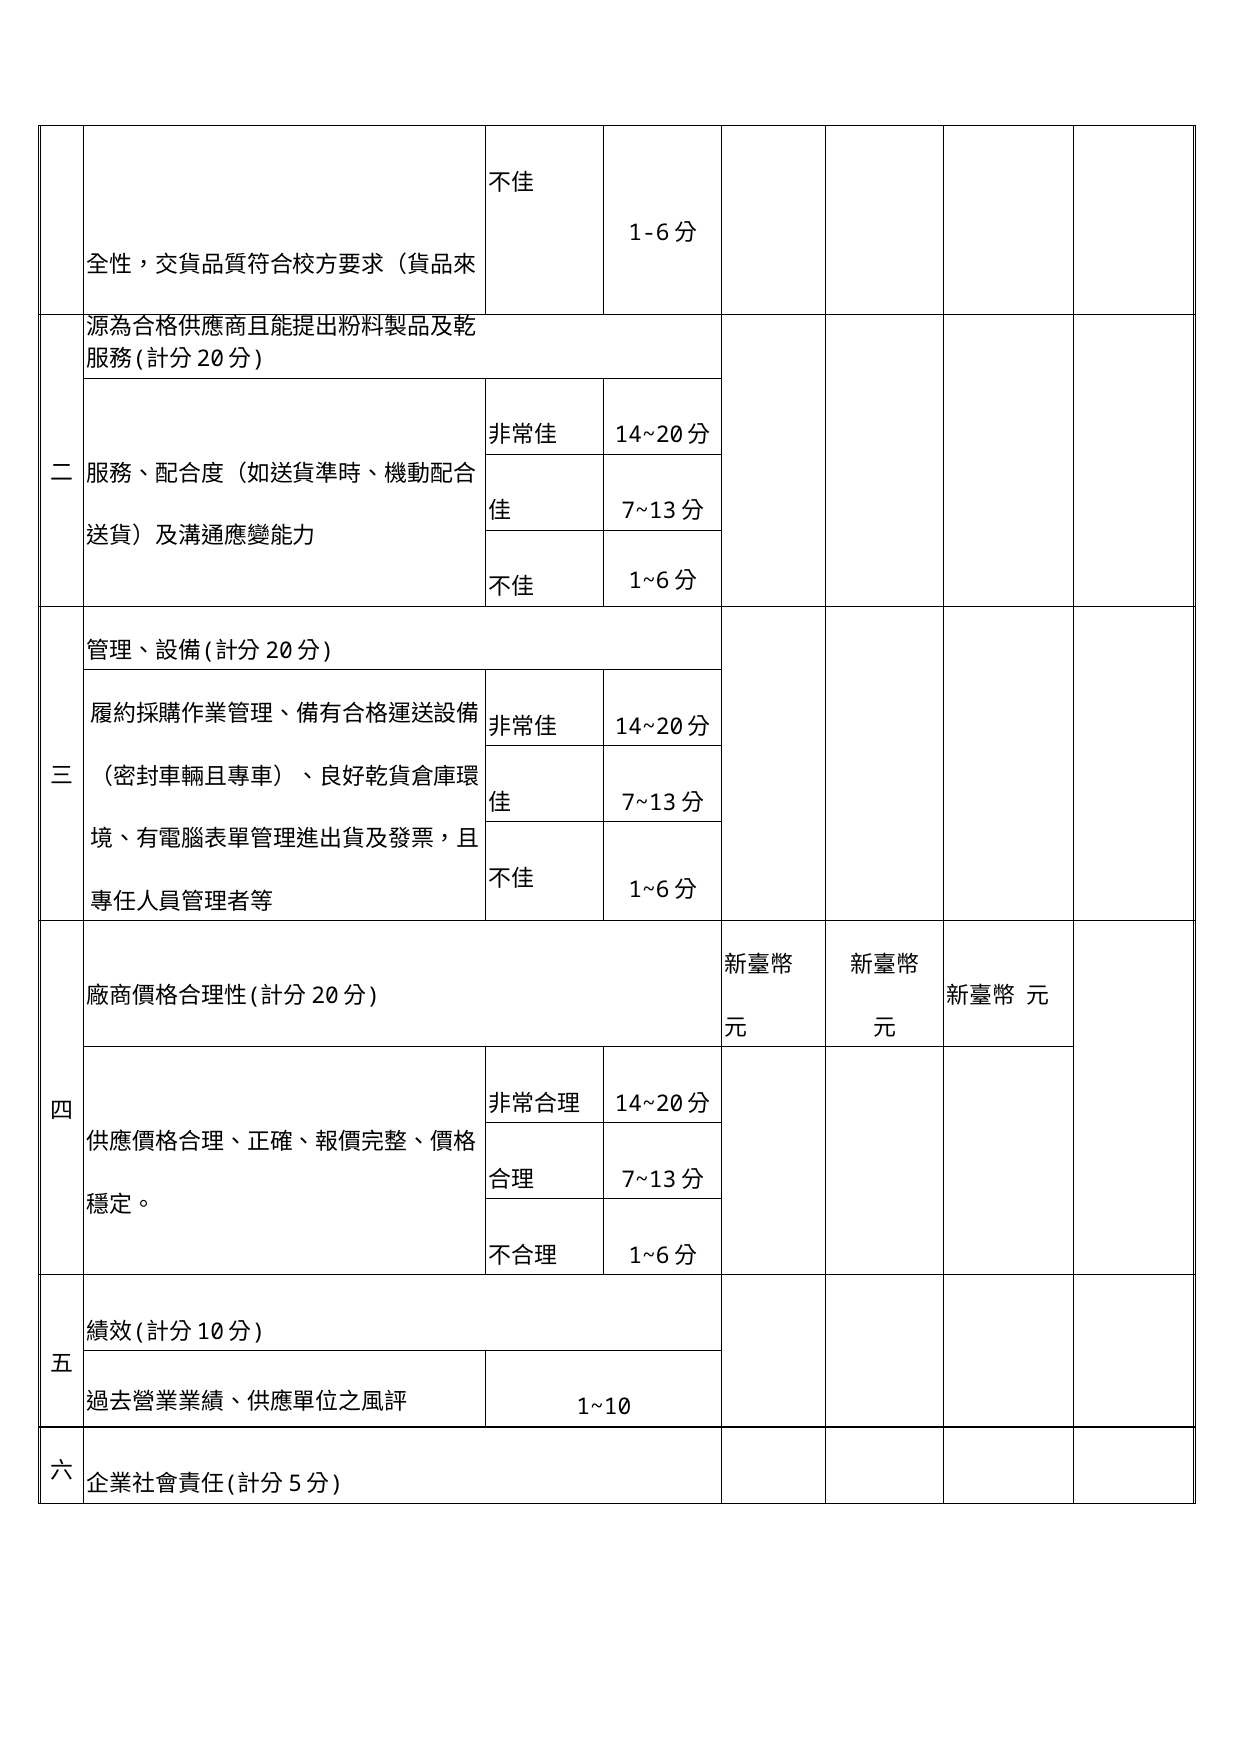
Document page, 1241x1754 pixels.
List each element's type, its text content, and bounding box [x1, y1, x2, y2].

table_cell 管理、設備(計分20分) [84, 607, 721, 669]
table_cell [41, 126, 83, 314]
table_cell [944, 1047, 1073, 1274]
table_cell 服務、配合度（如送貨準時、機動配合送貨）及溝通應變能力 [84, 379, 485, 606]
table_cell 履約採購作業管理、備有合格運送設備（密封車輛且專車）、良好乾貨倉庫環境、有電腦表單管理進出貨及發票，且專任人員管理者等 [84, 670, 485, 920]
table_cell 7~13分 [604, 1123, 721, 1198]
table_cell [826, 126, 943, 314]
table_cell 不佳 [486, 822, 603, 920]
table_cell [1074, 126, 1193, 314]
table_cell [722, 1428, 825, 1502]
table_cell 14~20分 [604, 1047, 721, 1122]
table_cell 1~6分 [604, 822, 721, 920]
table_cell [944, 1275, 1073, 1426]
table_cell 新臺幣 元 [722, 921, 825, 1046]
table_cell 1~6分 [604, 1199, 721, 1274]
table_cell 二 [41, 315, 83, 606]
table_cell [1074, 315, 1193, 606]
table_cell [826, 1047, 943, 1274]
table_cell 績效(計分10分) [84, 1275, 721, 1350]
table_cell [826, 607, 943, 920]
table_cell 廠商價格合理性(計分20分) [84, 921, 721, 1046]
table_cell 合理 [486, 1123, 603, 1198]
table_cell 不佳 [486, 126, 603, 314]
table_cell 非常佳 [486, 670, 603, 745]
table_cell [1074, 921, 1193, 1274]
table_cell [944, 607, 1073, 920]
table_cell 14~20分 [604, 670, 721, 745]
table_cell [1074, 1428, 1193, 1502]
table_cell 不合理 [486, 1199, 603, 1274]
table_cell [826, 1428, 943, 1502]
table_cell 1~6分 [604, 531, 721, 606]
table_cell 非常佳 [486, 379, 603, 453]
table_cell [944, 1428, 1073, 1502]
table_cell 廠商之菜單由營養師開立且符合3章1Q或相關單位檢驗合格之產品衛生安全性，交貨品質符合校方要求（貨品來源為合格供應商且能提出粉料製品及乾貨生菌數檢驗報告） [84, 126, 485, 314]
table_cell 新臺幣 元 [826, 921, 943, 1046]
table_cell [826, 315, 943, 606]
table_cell 四 [41, 921, 83, 1274]
table_cell 新臺幣 元 [944, 921, 1073, 1046]
table_cell [722, 1047, 825, 1274]
table_cell [722, 1275, 825, 1426]
table_cell [826, 1275, 943, 1426]
table_cell [1074, 1275, 1193, 1426]
table_cell 三 [41, 607, 83, 920]
table_cell 佳 [486, 455, 603, 529]
table_cell [722, 126, 825, 314]
table_cell 7~13分 [604, 455, 721, 529]
table_cell [944, 126, 1073, 314]
table_cell 六 [41, 1428, 83, 1502]
table_cell 非常合理 [486, 1047, 603, 1122]
table_cell 14~20分 [604, 379, 721, 453]
table_cell [722, 315, 825, 606]
table_cell 佳 [486, 746, 603, 821]
table_cell 過去營業業績、供應單位之風評 [84, 1351, 485, 1426]
table_cell 7~13分 [604, 746, 721, 821]
table_cell 1~10 [486, 1351, 721, 1426]
table_cell 1-6分 [604, 126, 721, 314]
table_cell 五 [41, 1275, 83, 1426]
table_cell 供應價格合理、正確、報價完整、價格穩定。 [84, 1047, 485, 1274]
table_cell 企業社會責任(計分5分) [84, 1428, 721, 1502]
table_cell [944, 315, 1073, 606]
table_cell 服務(計分20分) [84, 315, 721, 377]
table_cell [722, 607, 825, 920]
table_cell 不佳 [486, 531, 603, 606]
table_cell [1074, 607, 1193, 920]
